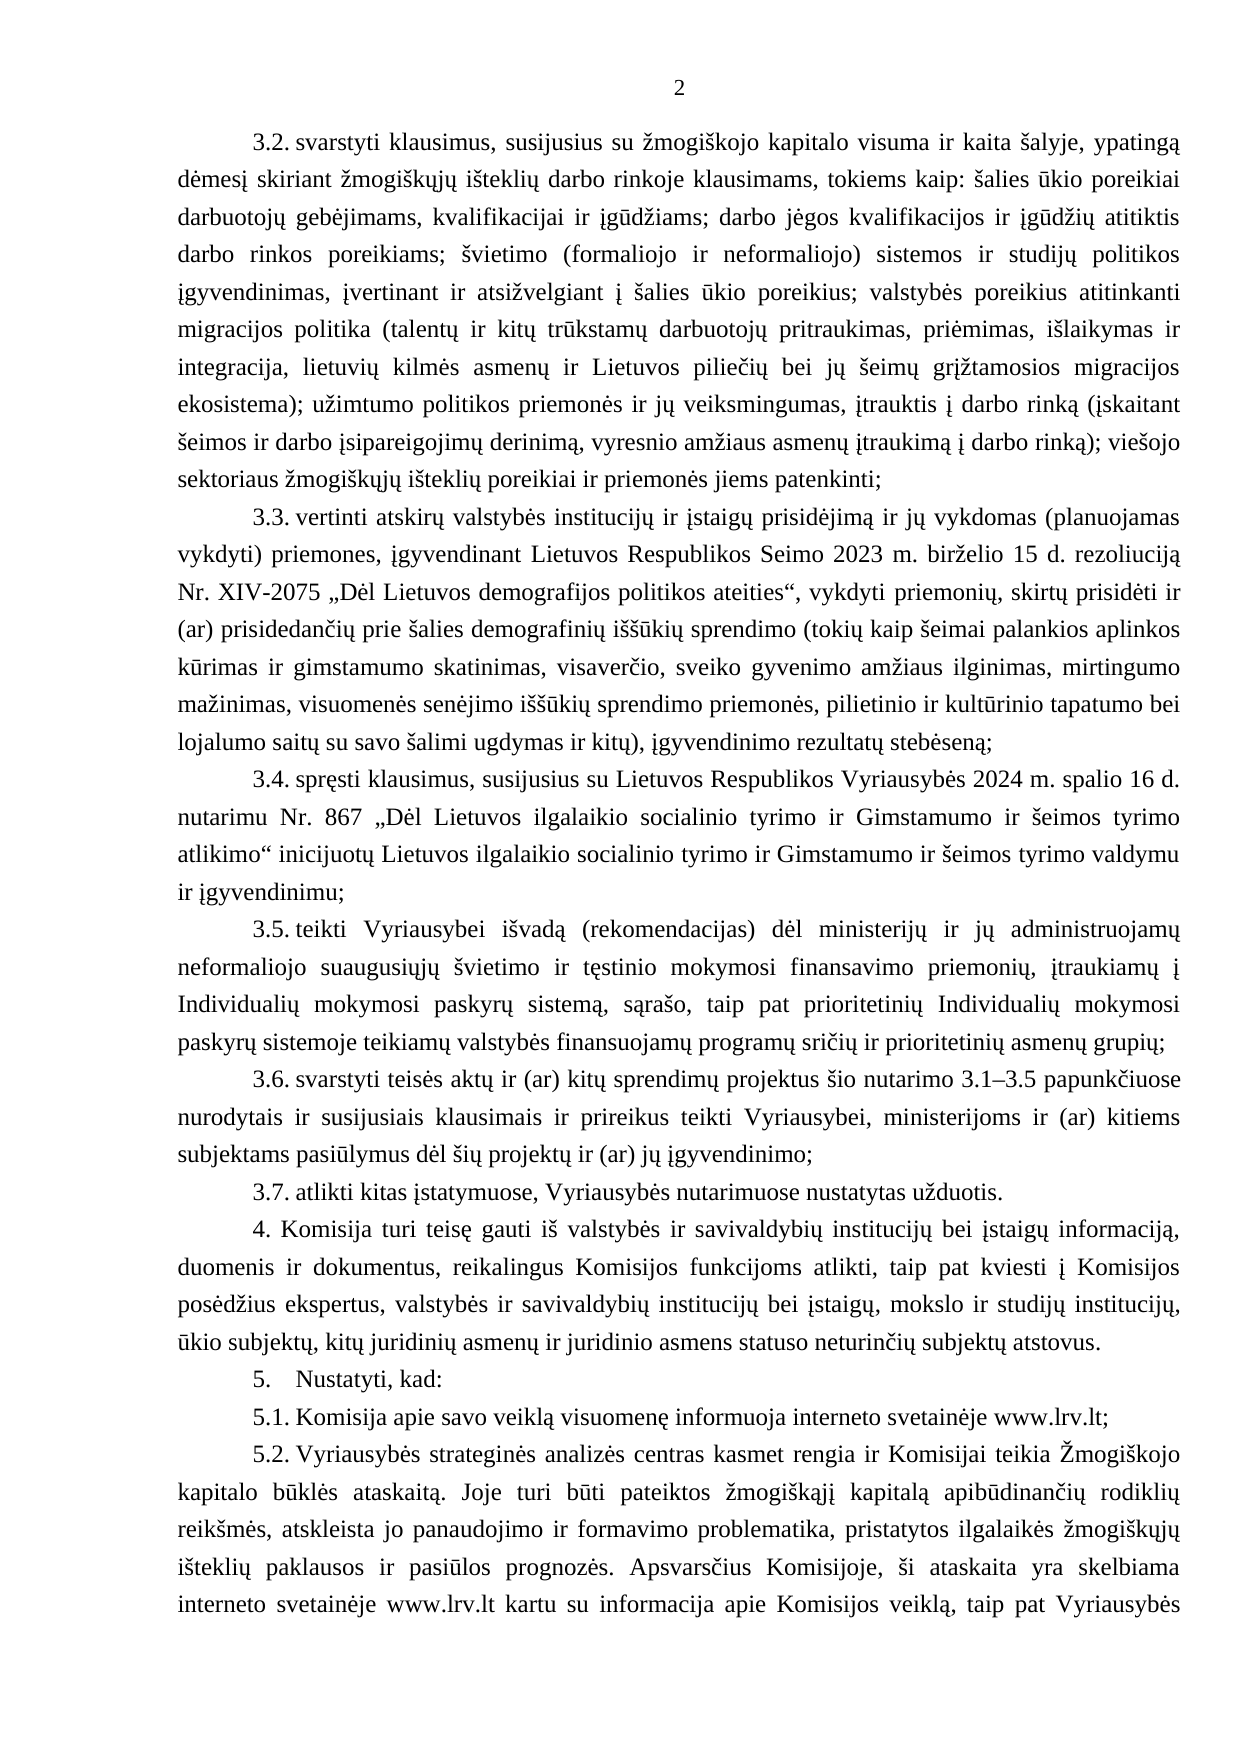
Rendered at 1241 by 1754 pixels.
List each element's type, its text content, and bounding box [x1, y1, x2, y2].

text 3.3. vertinti atskirų valstybės institucijų ir įstaigų prisidėjimą ir jų vykdomas (planuojamas vykdyti) priemones, įgyvendinant Lietuvos Respublikos Seimo 2023 m. birželio 15 d. rezoliuciją Nr. XIV-2075 „Dėl Lietuvos demografijos politikos ateities“, vykdyti priemonių, skirtų prisidėti ir (ar) prisidedančių prie šalies demografinių iššūkių sprendimo (tokių kaip šeimai palankios aplinkos kūrimas ir gimstamumo skatinimas, visaverčio, sveiko gyvenimo amžiaus ilginimas, mirtingumo mažinimas, visuomenės senėjimo iššūkių sprendimo priemonės, pilietinio ir kultūrinio tapatumo bei lojalumo saitų su savo šalimi ugdymas ir kitų), įgyvendinimo rezultatų stebėseną; [177, 493, 1181, 756]
text 3.5. teikti Vyriausybei išvadą (rekomendacijas) dėl ministerijų ir jų administruojamų neformaliojo suaugusiųjų švietimo ir tęstinio mokymosi finansavimo priemonių, įtraukiamų į Individualių mokymosi paskyrų sistemą, sąrašo, taip pat prioritetinių Individualių mokymosi paskyrų sistemoje teikiamų valstybės finansuojamų programų sričių ir prioritetinių asmenų grupių; [177, 906, 1181, 1056]
text 4. Komisija turi teisę gauti iš valstybės ir savivaldybių institucijų bei įstaigų informaciją, duomenis ir dokumentus, reikalingus Komisijos funkcijoms atlikti, taip pat kviesti į Komisijos posėdžius ekspertus, valstybės ir savivaldybių institucijų bei įstaigų, mokslo ir studijų institucijų, ūkio subjektų, kitų juridinių asmenų ir juridinio asmens statuso neturinčių subjektų atstovus. [177, 1206, 1181, 1356]
text 5.2. Vyriausybės strateginės analizės centras kasmet rengia ir Komisijai teikia Žmogiškojo kapitalo būklės ataskaitą. Joje turi būti pateiktos žmogiškąjį kapitalą apibūdinančių rodiklių reikšmės, atskleista jo panaudojimo ir formavimo problematika, pristatytos ilgalaikės žmogiškųjų išteklių paklausos ir pasiūlos prognozės. Apsvarsčius Komisijoje, ši ataskaita yra skelbiama interneto svetainėje www.lrv.lt kartu su informacija apie Komisijos veiklą, taip pat Vyriausybės [177, 1431, 1181, 1618]
text 3.2. svarstyti klausimus, susijusius su žmogiškojo kapitalo visuma ir kaita šalyje, ypatingą dėmesį skiriant žmogiškųjų išteklių darbo rinkoje klausimams, tokiems kaip: šalies ūkio poreikiai darbuotojų gebėjimams, kvalifikacijai ir įgūdžiams; darbo jėgos kvalifikacijos ir įgūdžių atitiktis darbo rinkos poreikiams; švietimo (formaliojo ir neformaliojo) sistemos ir studijų politikos įgyvendinimas, įvertinant ir atsižvelgiant į šalies ūkio poreikius; valstybės poreikius atitinkanti migracijos politika (talentų ir kitų trūkstamų darbuotojų pritraukimas, priėmimas, išlaikymas ir integracija, lietuvių kilmės asmenų ir Lietuvos piliečių bei jų šeimų grįžtamosios migracijos ekosistema); užimtumo politikos priemonės ir jų veiksmingumas, įtrauktis į darbo rinką (įskaitant šeimos ir darbo įsipareigojimų derinimą, vyresnio amžiaus asmenų įtraukimą į darbo rinką); viešojo sektoriaus žmogiškųjų išteklių poreikiai ir priemonės jiems patenkinti; [177, 118, 1181, 493]
text 3.7. atlikti kitas įstatymuose, Vyriausybės nutarimuose nustatytas užduotis. [177, 1168, 1181, 1206]
text 3.6. svarstyti teisės aktų ir (ar) kitų sprendimų projektus šio nutarimo 3.1–3.5 papunkčiuose nurodytais ir susijusiais klausimais ir prireikus teikti Vyriausybei, ministerijoms ir (ar) kitiems subjektams pasiūlymus dėl šių projektų ir (ar) jų įgyvendinimo; [177, 1056, 1181, 1168]
text 3.4. spręsti klausimus, susijusius su Lietuvos Respublikos Vyriausybės 2024 m. spalio 16 d. nutarimu Nr. 867 „Dėl Lietuvos ilgalaikio socialinio tyrimo ir Gimstamumo ir šeimos tyrimo atlikimo“ inicijuotų Lietuvos ilgalaikio socialinio tyrimo ir Gimstamumo ir šeimos tyrimo valdymu ir įgyvendinimu; [177, 756, 1181, 906]
text 5.1. Komisija apie savo veiklą visuomenę informuoja interneto svetainėje www.lrv.lt; [177, 1393, 1181, 1431]
text 5. Nustatyti, kad: [177, 1356, 1181, 1393]
